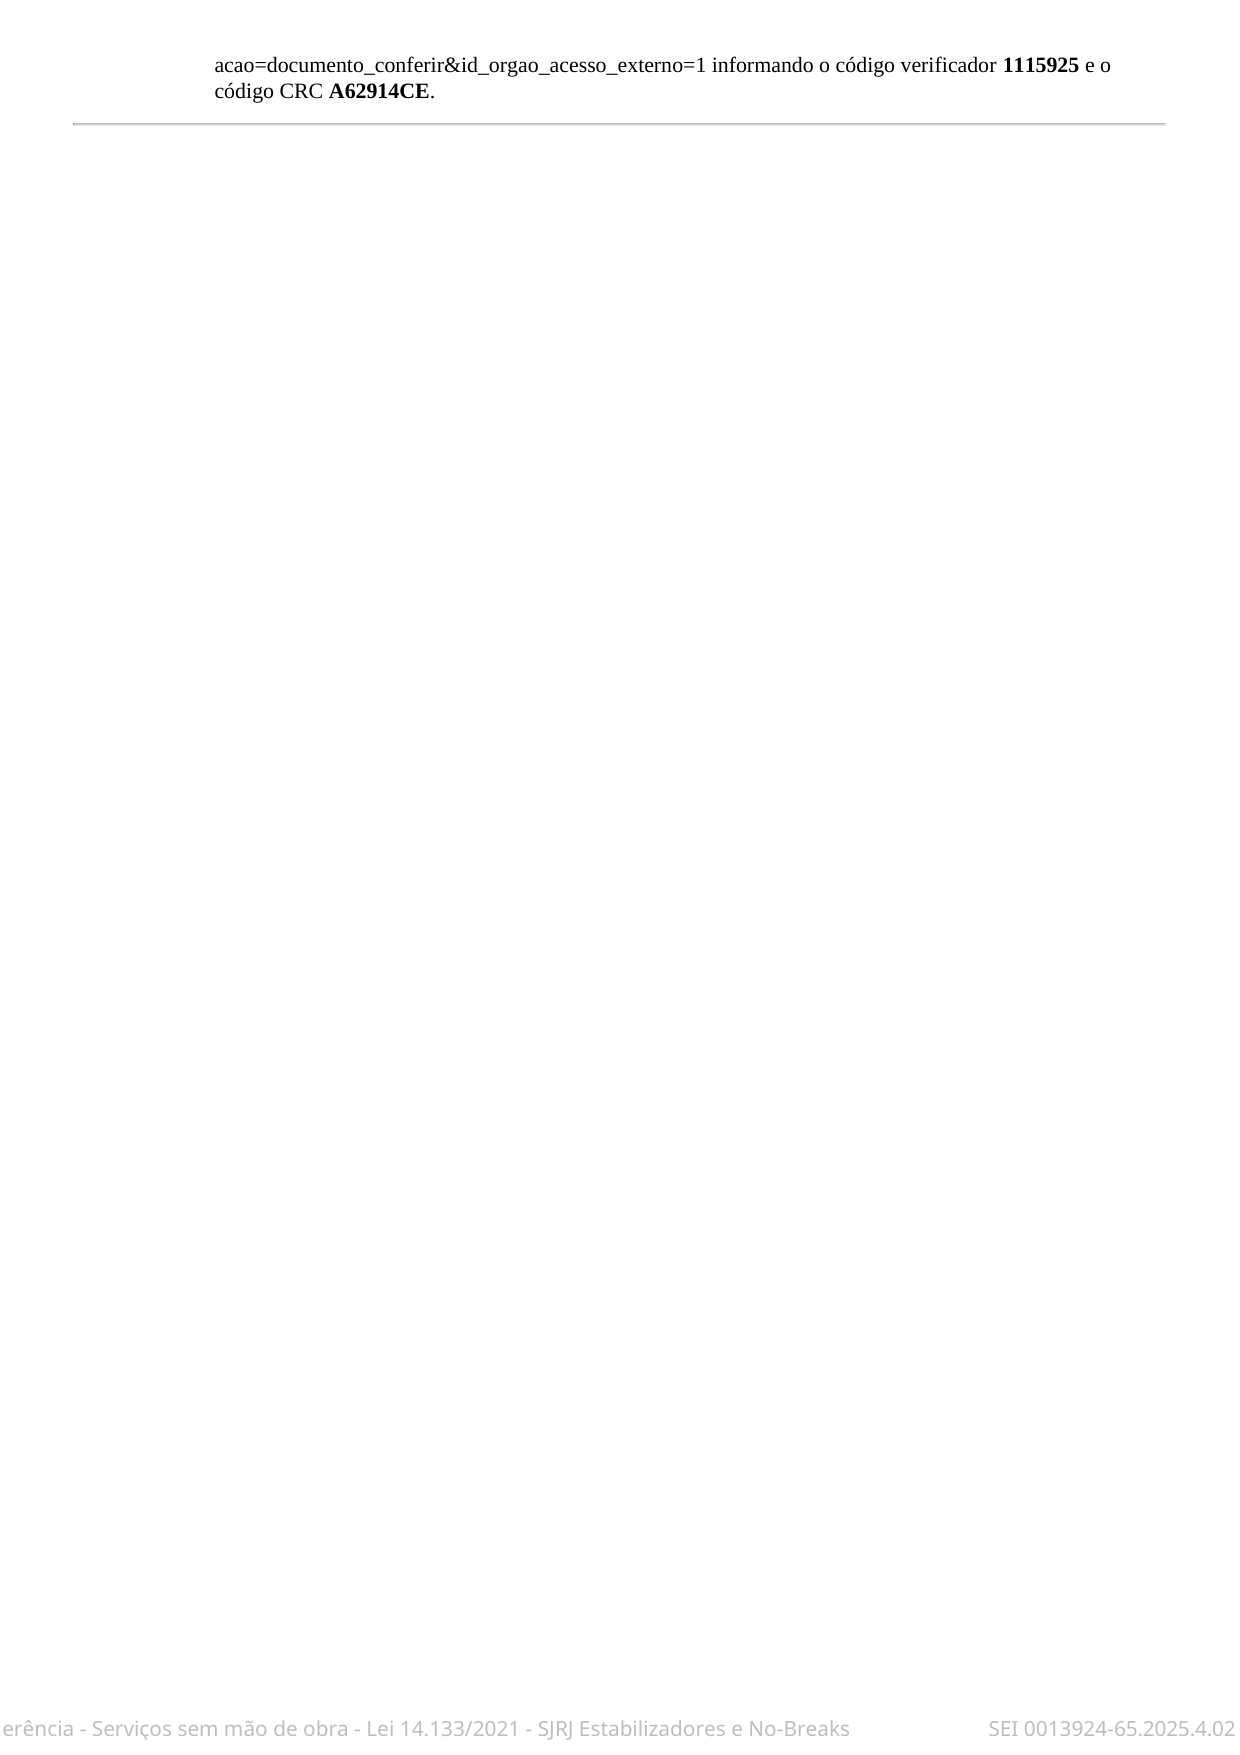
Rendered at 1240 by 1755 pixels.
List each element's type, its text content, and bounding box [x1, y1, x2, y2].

text acao=documento_conferir&id_orgao_acesso_externo=1 informando o código verificador 1115925 e o código CRC A62914CE. [214, 52, 1121, 103]
